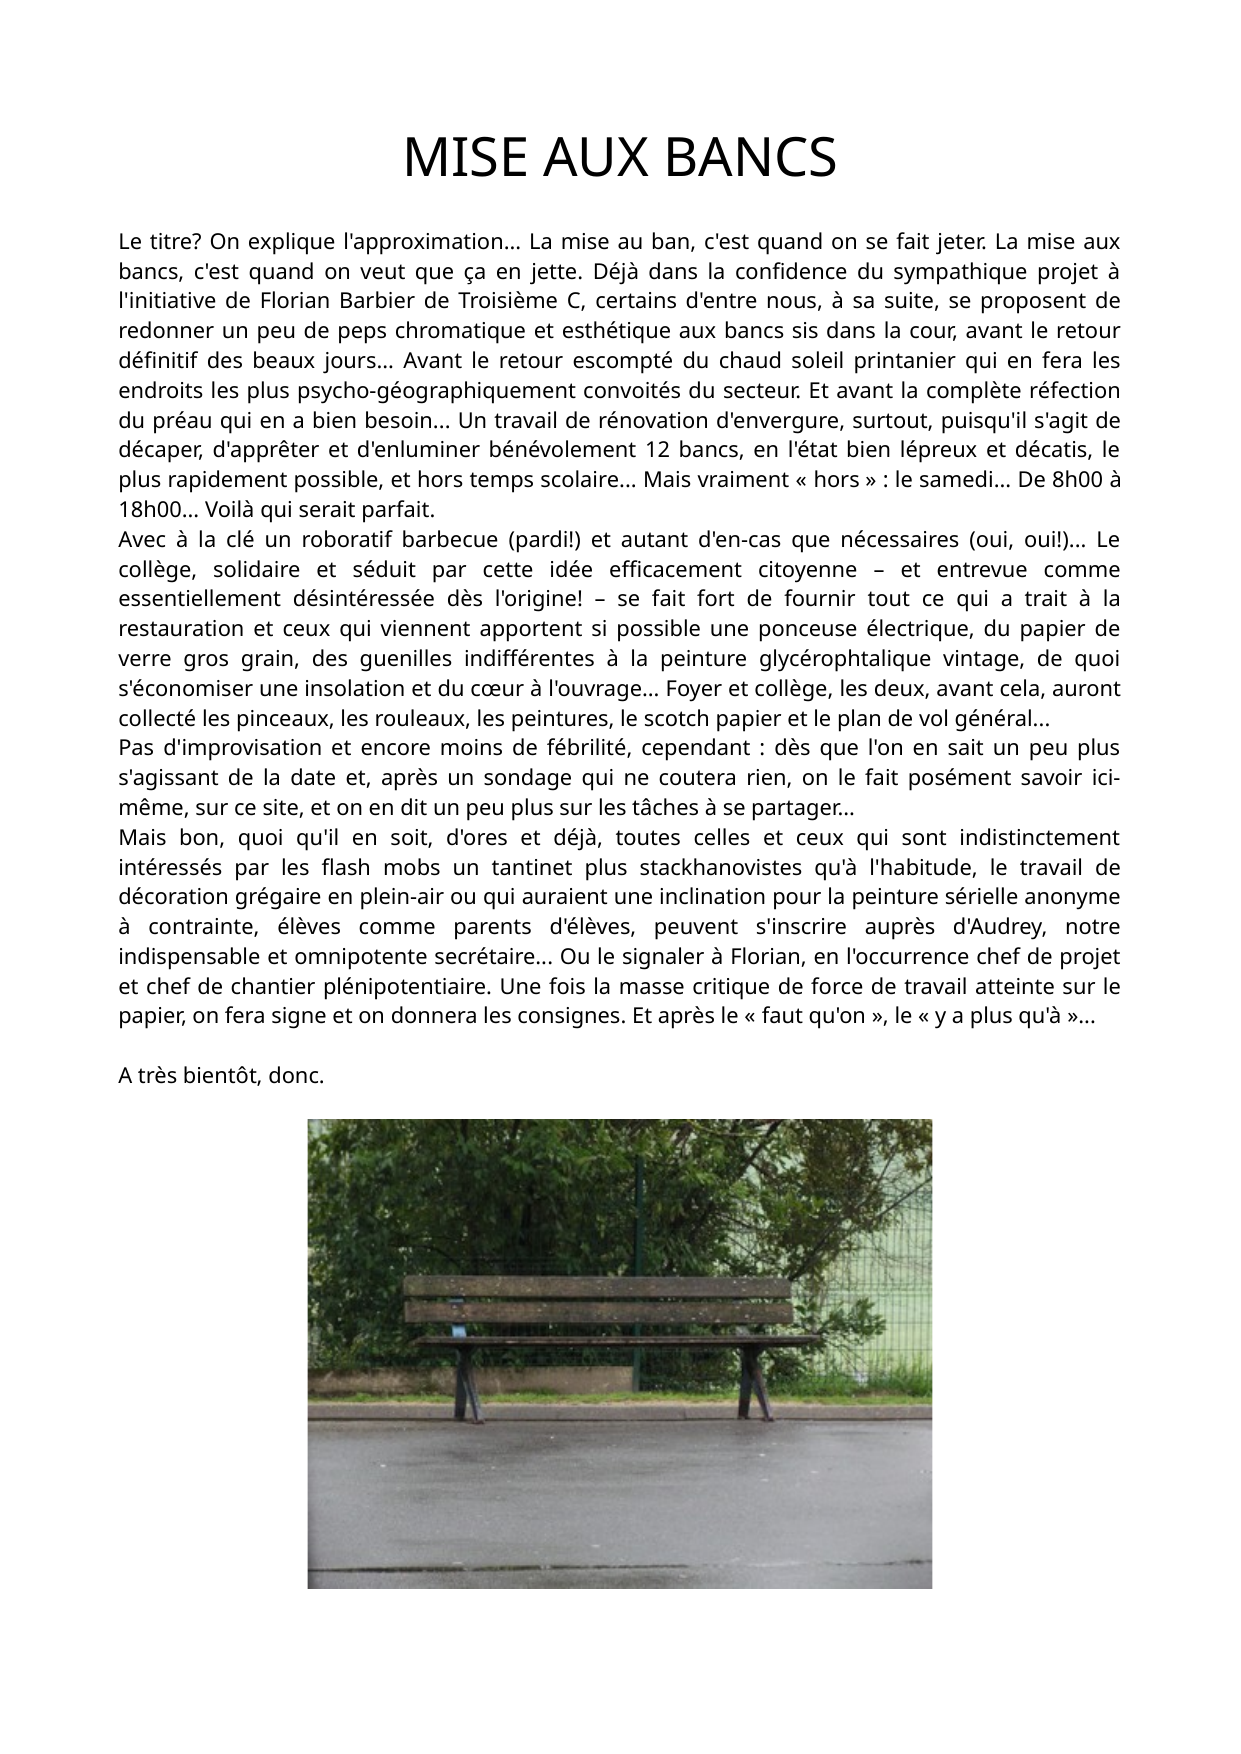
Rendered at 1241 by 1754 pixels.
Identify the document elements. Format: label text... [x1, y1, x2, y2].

text Mais bon, quoi qu'il en soit, d'ores et déjà, toutes celles et ceux qui sont indistinctement intéressés par les flash mobs un tantinet plus stackhanovistes qu'à l'habitude, le travail de décoration grégaire en plein-air ou qui auraient une inclination pour la peinture sérielle anonyme à contrainte, élèves comme parents d'élèves, peuvent s'inscrire auprès d'Audrey, notre indispensable et omnipotente secrétaire... Ou le signaler à Florian, en l'occurrence chef de projet et chef de chantier plénipotentiaire. Une fois la masse critique de force de travail atteinte sur le papier, on fera signe et on donnera les consignes. Et après le « faut qu'on », le « y a plus qu'à »... [118, 822, 1122, 1030]
text A très bientôt, donc. [118, 1060, 1122, 1090]
text Pas d'improvisation et encore moins de fébrilité, cependant : dès que l'on en sait un peu plus s'agissant de la date et, après un sondage qui ne coutera rien, on le fait posément savoir ici-même, sur ce site, et on en dit un peu plus sur les tâches à se partager... [118, 732, 1122, 822]
text Le titre? On explique l'approximation... La mise au ban, c'est quand on se fait jeter. La mise aux bancs, c'est quand on veut que ça en jette. Déjà dans la confidence du sympathique projet à l'initiative de Florian Barbier de Troisième C, certains d'entre nous, à sa suite, se proposent de redonner un peu de peps chromatique et esthétique aux bancs sis dans la cour, avant le retour définitif des beaux jours... Avant le retour escompté du chaud soleil printanier qui en fera les endroits les plus psycho-géographiquement convoités du secteur. Et avant la complète réfection du préau qui en a bien besoin... Un travail de rénovation d'envergure, surtout, puisqu'il s'agit de décaper, d'apprêter et d'enluminer bénévolement 12 bancs, en l'état bien lépreux et décatis, le plus rapidement possible, et hors temps scolaire... Mais vraiment « hors » : le samedi... De 8h00 à 18h00... Voilà qui serait parfait. [118, 226, 1122, 524]
text Avec à la clé un roboratif barbecue (pardi!) et autant d'en-cas que nécessaires (oui, oui!)... Le collège, solidaire et séduit par cette idée efficacement citoyenne – et entrevue comme essentiellement désintéressée dès l'origine! – se fait fort de fournir tout ce qui a trait à la restauration et ceux qui viennent apportent si possible une ponceuse électrique, du papier de verre gros grain, des guenilles indifférentes à la peinture glycérophtalique vintage, de quoi s'économiser une insolation et du cœur à l'ouvrage... Foyer et collège, les deux, avant cela, auront collecté les pinceaux, les rouleaux, les peintures, le scotch papier et le plan de vol général... [118, 524, 1122, 732]
text MISE AUX BANCS [118, 118, 1122, 192]
picture [307, 1119, 933, 1589]
